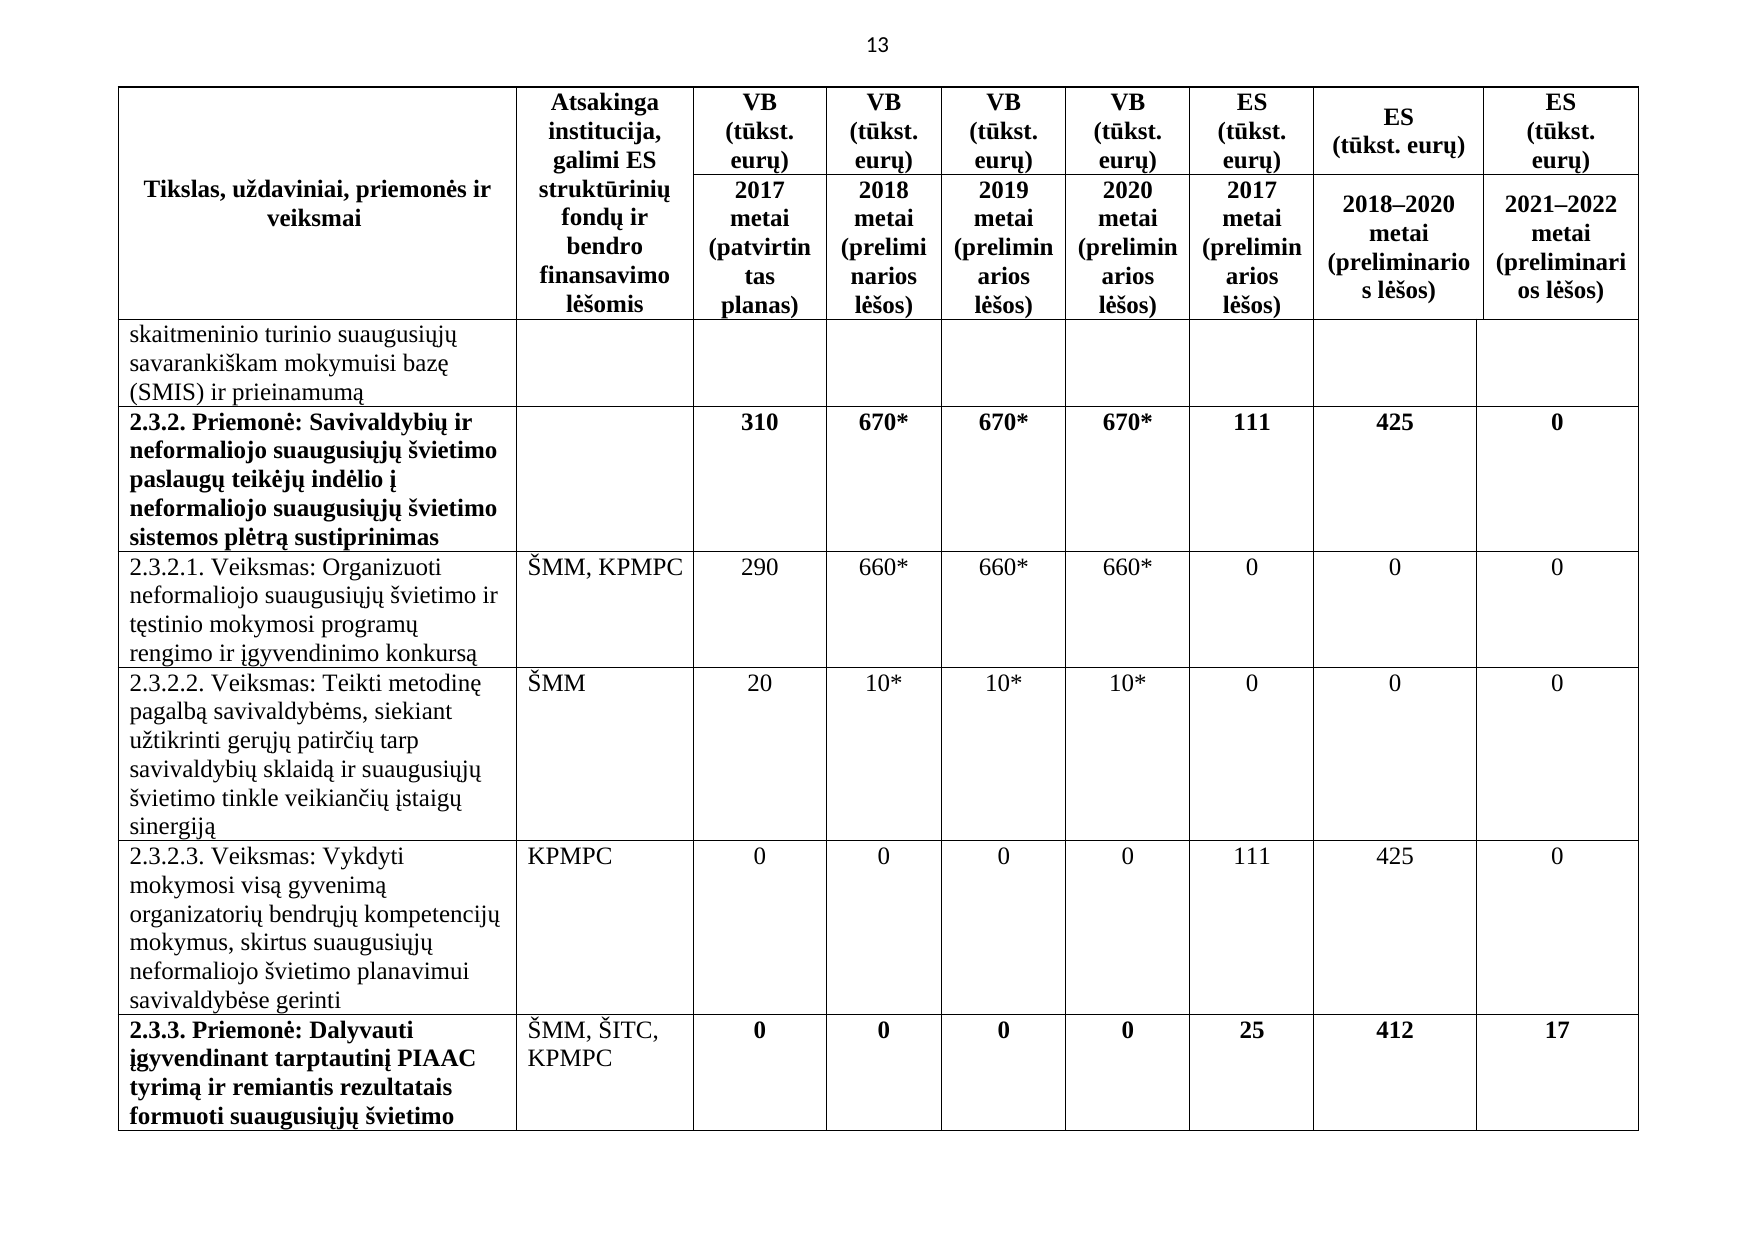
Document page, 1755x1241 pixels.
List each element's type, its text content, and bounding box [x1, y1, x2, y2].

table_cell 412 [1314, 1015, 1476, 1130]
table_cell 10* [827, 668, 941, 840]
table_cell [1190, 320, 1313, 406]
table_cell 0 [1066, 1015, 1189, 1130]
table_cell ŠMM, KPMPC [517, 552, 693, 667]
table_cell [827, 320, 941, 406]
table_cell 20 [694, 668, 826, 840]
table_cell 10* [1066, 668, 1189, 840]
table_cell 660* [942, 552, 1065, 667]
table_cell 670* [1066, 407, 1189, 551]
table_cell 2.3.3. Priemonė: Dalyvauti įgyvendinant tarptautinį PIAAC tyrimą ir remiantis rezultatais formuoti suaugusiųjų švietimo [119, 1015, 516, 1130]
table_cell 25 [1190, 1015, 1313, 1130]
table_cell 2017 metai (patvirtintas planas) [694, 175, 826, 318]
table_cell [694, 320, 826, 406]
table_cell 2.3.2.1. Veiksmas: Organizuoti neformaliojo suaugusiųjų švietimo ir tęstinio mokymosi programų rengimo ir įgyvendinimo konkursą [119, 552, 516, 667]
table_cell 0 [827, 841, 941, 1014]
table_cell 2017 metai (preliminarios lėšos) [1190, 175, 1313, 318]
table_cell 2.3.2. Priemonė: Savivaldybių ir neformaliojo suaugusiųjų švietimo paslaugų teikėjų indėlio į neformaliojo suaugusiųjų švietimo sistemos plėtrą sustiprinimas [119, 407, 516, 551]
table_cell 425 [1314, 407, 1476, 551]
table_cell 425 [1314, 841, 1476, 1014]
table_cell 660* [827, 552, 941, 667]
table_cell 0 [1314, 668, 1476, 840]
table_header VB (tūkst. eurų) [942, 88, 1065, 174]
table_cell 17 [1477, 1015, 1638, 1130]
table_header Tikslas, uždaviniai, priemonės ir veiksmai [119, 88, 516, 318]
table_cell [517, 407, 693, 551]
table_cell 111 [1190, 407, 1313, 551]
table_header VB (tūkst. eurų) [694, 88, 826, 174]
table_cell [942, 320, 1065, 406]
table_cell 0 [694, 841, 826, 1014]
table_cell 0 [1477, 668, 1638, 840]
table_header VB (tūkst. eurų) [827, 88, 941, 174]
table_cell 670* [942, 407, 1065, 551]
table_cell 111 [1190, 841, 1313, 1014]
table_cell KPMPC [517, 320, 693, 406]
table_cell 0 [1314, 552, 1476, 667]
table_cell 0 [1190, 552, 1313, 667]
table_cell 10* [942, 668, 1065, 840]
table_cell KPMPC [517, 841, 693, 1014]
table_cell 0 [1066, 841, 1189, 1014]
table_header ES (tūkst. eurų) [1314, 88, 1483, 174]
table_cell 310 [694, 407, 826, 551]
table_cell 0 [827, 1015, 941, 1130]
table_cell 2018 metai (preliminarios lėšos) [827, 175, 941, 318]
table_cell [1066, 320, 1189, 406]
table_cell 2021–2022 metai (preliminarios lėšos) [1484, 175, 1638, 318]
table_cell 0 [694, 1015, 826, 1130]
table_cell ŠMM [517, 668, 693, 840]
table_cell 0 [942, 1015, 1065, 1130]
table_cell 0 [1477, 841, 1638, 1014]
table_cell skaitmeninio turinio suaugusiųjų savarankiškam mokymuisi bazę (SMIS) ir prieinamumą [119, 320, 516, 406]
table_cell 2.3.2.3. Veiksmas: Vykdyti mokymosi visą gyvenimą organizatorių bendrųjų kompetencijų mokymus, skirtus suaugusiųjų neformaliojo švietimo planavimui savivaldybėse gerinti [119, 841, 516, 1014]
table_cell [1477, 320, 1638, 406]
table_cell ŠMM, ŠITC, KPMPC [517, 1015, 693, 1130]
table_cell [1314, 320, 1476, 406]
table_header Atsakinga institucija, galimi ES struktūrinių fondų ir bendro finansavimo lėšomis finansuojamų projektų vykdytojai [517, 88, 693, 318]
table_header ES (tūkst. eurų) [1190, 88, 1313, 174]
table_cell 2019 metai (preliminarios lėšos) [942, 175, 1065, 318]
table_cell 2018–2020 metai (preliminarios lėšos) [1314, 175, 1483, 318]
table_cell 0 [1477, 552, 1638, 667]
table_header ES (tūkst. eurų) [1484, 88, 1638, 174]
table_header VB (tūkst. eurų) [1066, 88, 1189, 174]
table_cell 660* [1066, 552, 1189, 667]
table_cell 670* [827, 407, 941, 551]
table_cell 0 [1190, 668, 1313, 840]
table_cell 290 [694, 552, 826, 667]
table_cell 2.3.2.2. Veiksmas: Teikti metodinę pagalbą savivaldybėms, siekiant užtikrinti gerųjų patirčių tarp savivaldybių sklaidą ir suaugusiųjų švietimo tinkle veikiančių įstaigų sinergiją [119, 668, 516, 840]
table_cell 0 [1477, 407, 1638, 551]
table_cell 2020 metai (preliminarios lėšos) [1066, 175, 1189, 318]
table_cell 0 [942, 841, 1065, 1014]
